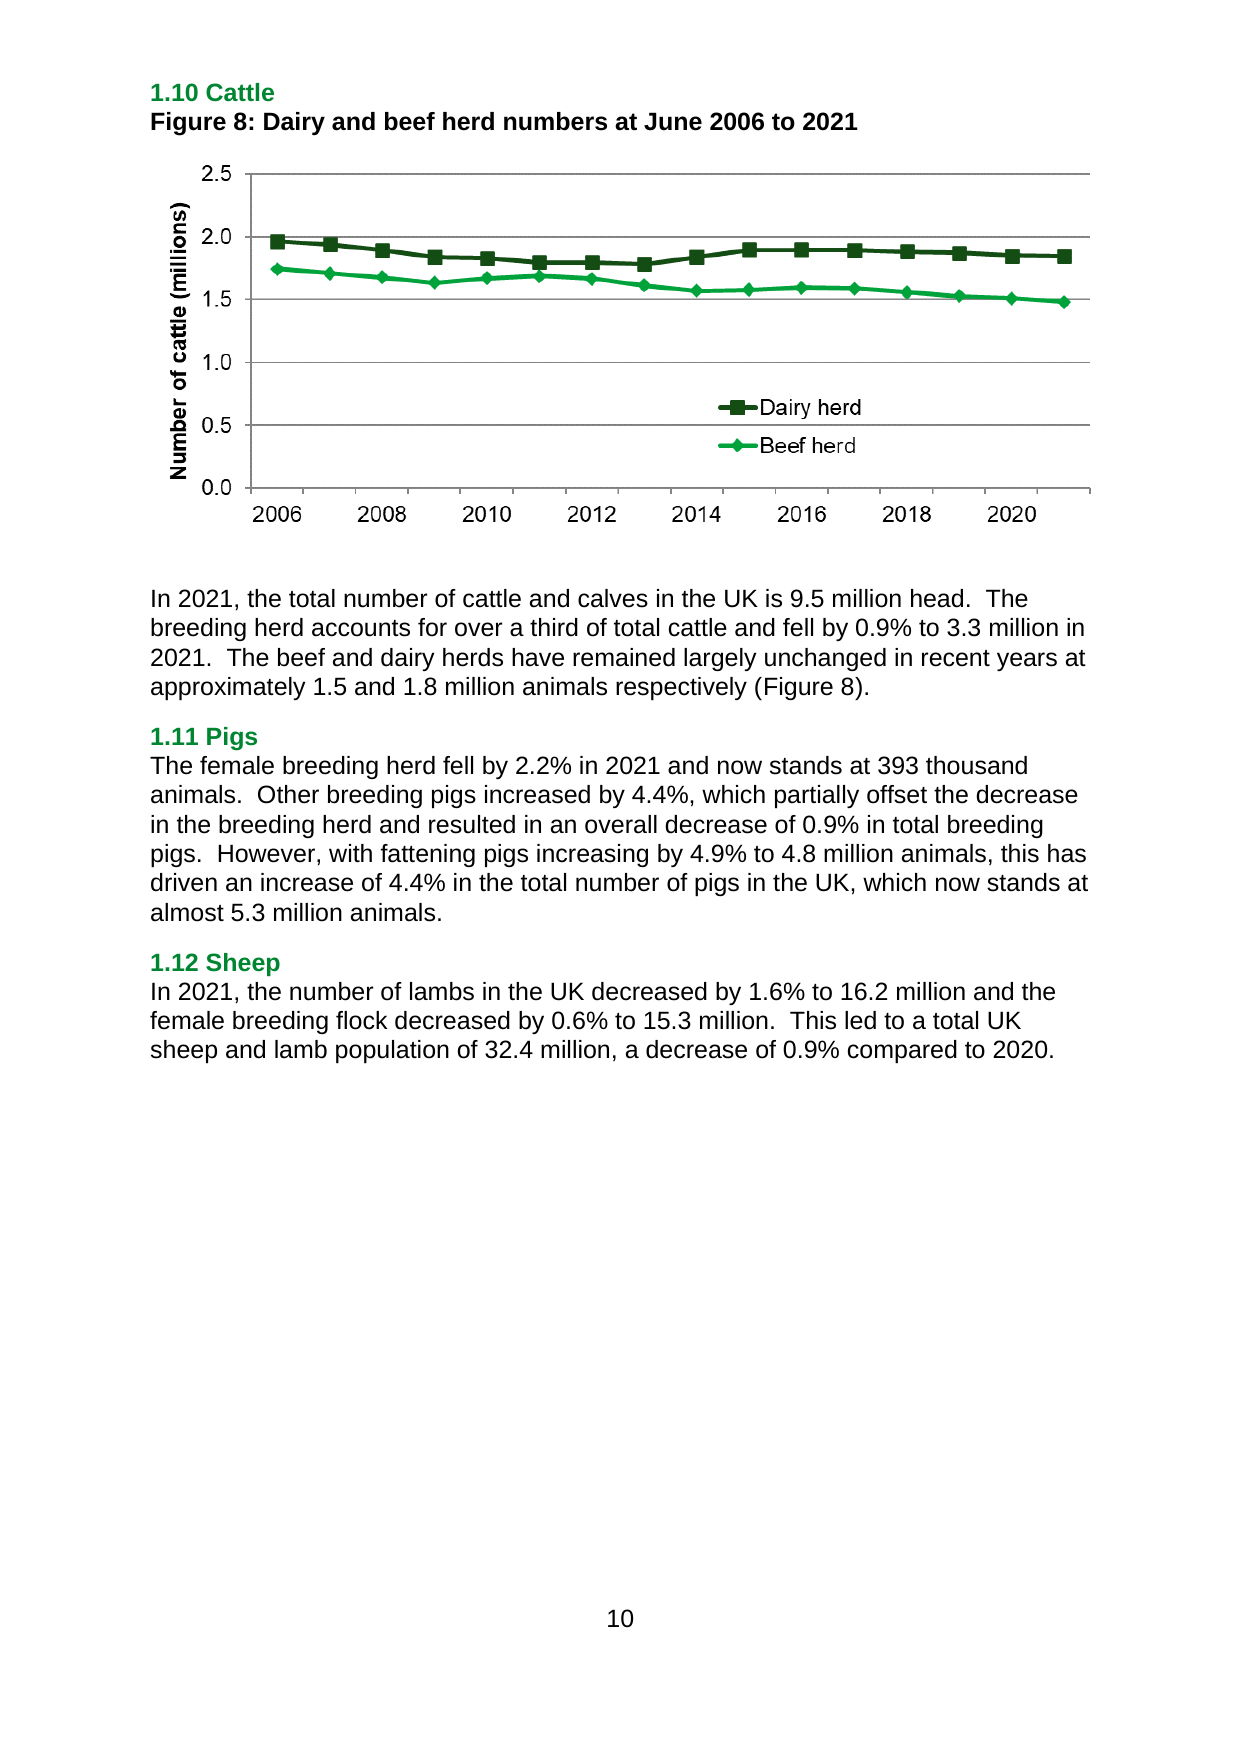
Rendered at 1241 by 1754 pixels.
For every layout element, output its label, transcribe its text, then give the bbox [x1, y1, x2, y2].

subtitle 1.10 Cattle [150, 78, 1090, 107]
text In 2021, the number of lambs in the UK decreased by 1.6% to 16.2 million and the female breeding flock decreased by 0.6% to 15.3 million. This led to a total UK sheep and lamb population of 32.4 million, a decrease of 0.9% compared to 2020. [150, 977, 1090, 1064]
text The female breeding herd fell by 2.2% in 2021 and now stands at 393 thousand animals. Other breeding pigs increased by 4.4%, which partially offset the decrease in the breeding herd and resulted in an overall decrease of 0.9% in total breeding pigs. However, with fattening pigs increasing by 4.9% to 4.8 million animals, this has driven an increase of 4.4% in the total number of pigs in the UK, which now stands at almost 5.3 million animals. [150, 751, 1090, 926]
subtitle 1.12 Sheep [150, 948, 1090, 976]
subtitle 1.11 Pigs [150, 722, 1090, 751]
text In 2021, the total number of cattle and calves in the UK is 9.5 million head. The breeding herd accounts for over a third of total cattle and fell by 0.9% to 3.3 million in 2021. The beef and dairy herds have remained largely unchanged in recent years at approximately 1.5 and 1.8 million animals respectively (Figure 8). [150, 584, 1090, 701]
text Figure 8: Dairy and beef herd numbers at June 2006 to 2021 [150, 107, 1090, 136]
